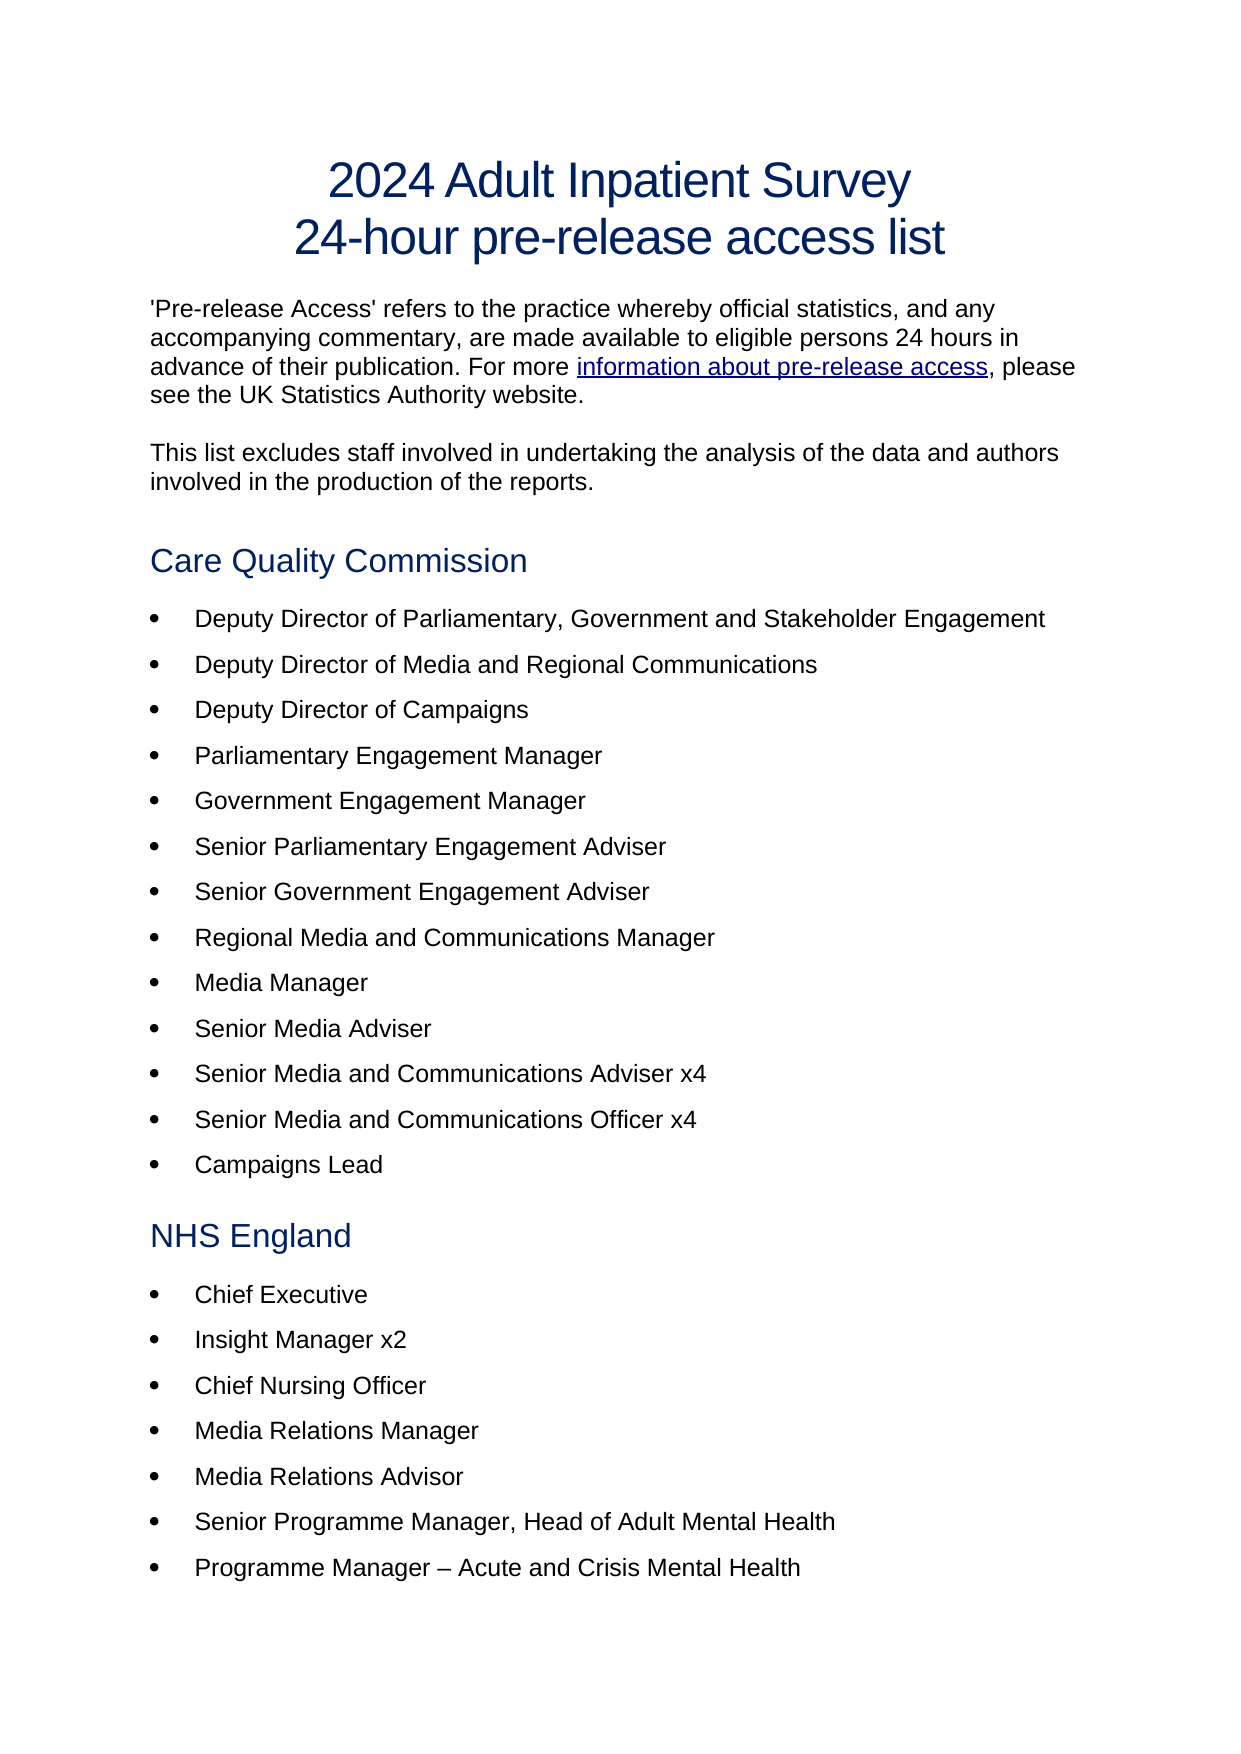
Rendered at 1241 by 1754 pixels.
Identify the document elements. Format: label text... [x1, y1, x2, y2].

list Media Relations Advisor [150, 1462, 1090, 1491]
list Media Relations Manager [150, 1416, 1090, 1445]
text 'Pre-release Access' refers to the practice whereby official statistics, and any accompanying commentary, are made available to eligible persons 24 hours in advance of their publication. For more information about pre-release access, please see the UK Statistics Authority website. [150, 294, 1090, 409]
subtitle NHS England [150, 1216, 1090, 1254]
list Media Manager [150, 968, 1090, 997]
list Senior Programme Manager, Head of Adult Mental Health [150, 1507, 1090, 1536]
list Chief Executive [150, 1279, 1090, 1308]
list Senior Media and Communications Officer x4 [150, 1105, 1090, 1134]
list Chief Nursing Officer [150, 1371, 1090, 1399]
list Campaigns Lead [150, 1150, 1090, 1179]
list Senior Parliamentary Engagement Adviser [150, 832, 1090, 861]
list Regional Media and Communications Manager [150, 923, 1090, 952]
list Deputy Director of Media and Regional Communications [150, 649, 1090, 678]
subtitle Care Quality Commission [150, 541, 1090, 579]
text This list excludes staff involved in undertaking the analysis of the data and authors involved in the production of the reports. [150, 438, 1090, 495]
list Parliamentary Engagement Manager [150, 741, 1090, 769]
list Senior Media and Communications Adviser x4 [150, 1059, 1090, 1088]
list Insight Manager x2 [150, 1325, 1090, 1354]
title 24-hour pre-release access list [150, 207, 1090, 265]
list Senior Government Engagement Adviser [150, 877, 1090, 906]
list Senior Media Adviser [150, 1014, 1090, 1043]
list Programme Manager – Acute and Crisis Mental Health [150, 1553, 1090, 1582]
list Government Engagement Manager [150, 786, 1090, 815]
title 2024 Adult Inpatient Survey [150, 150, 1090, 207]
list Deputy Director of Campaigns [150, 695, 1090, 724]
list Deputy Director of Parliamentary, Government and Stakeholder Engagement [150, 604, 1090, 633]
